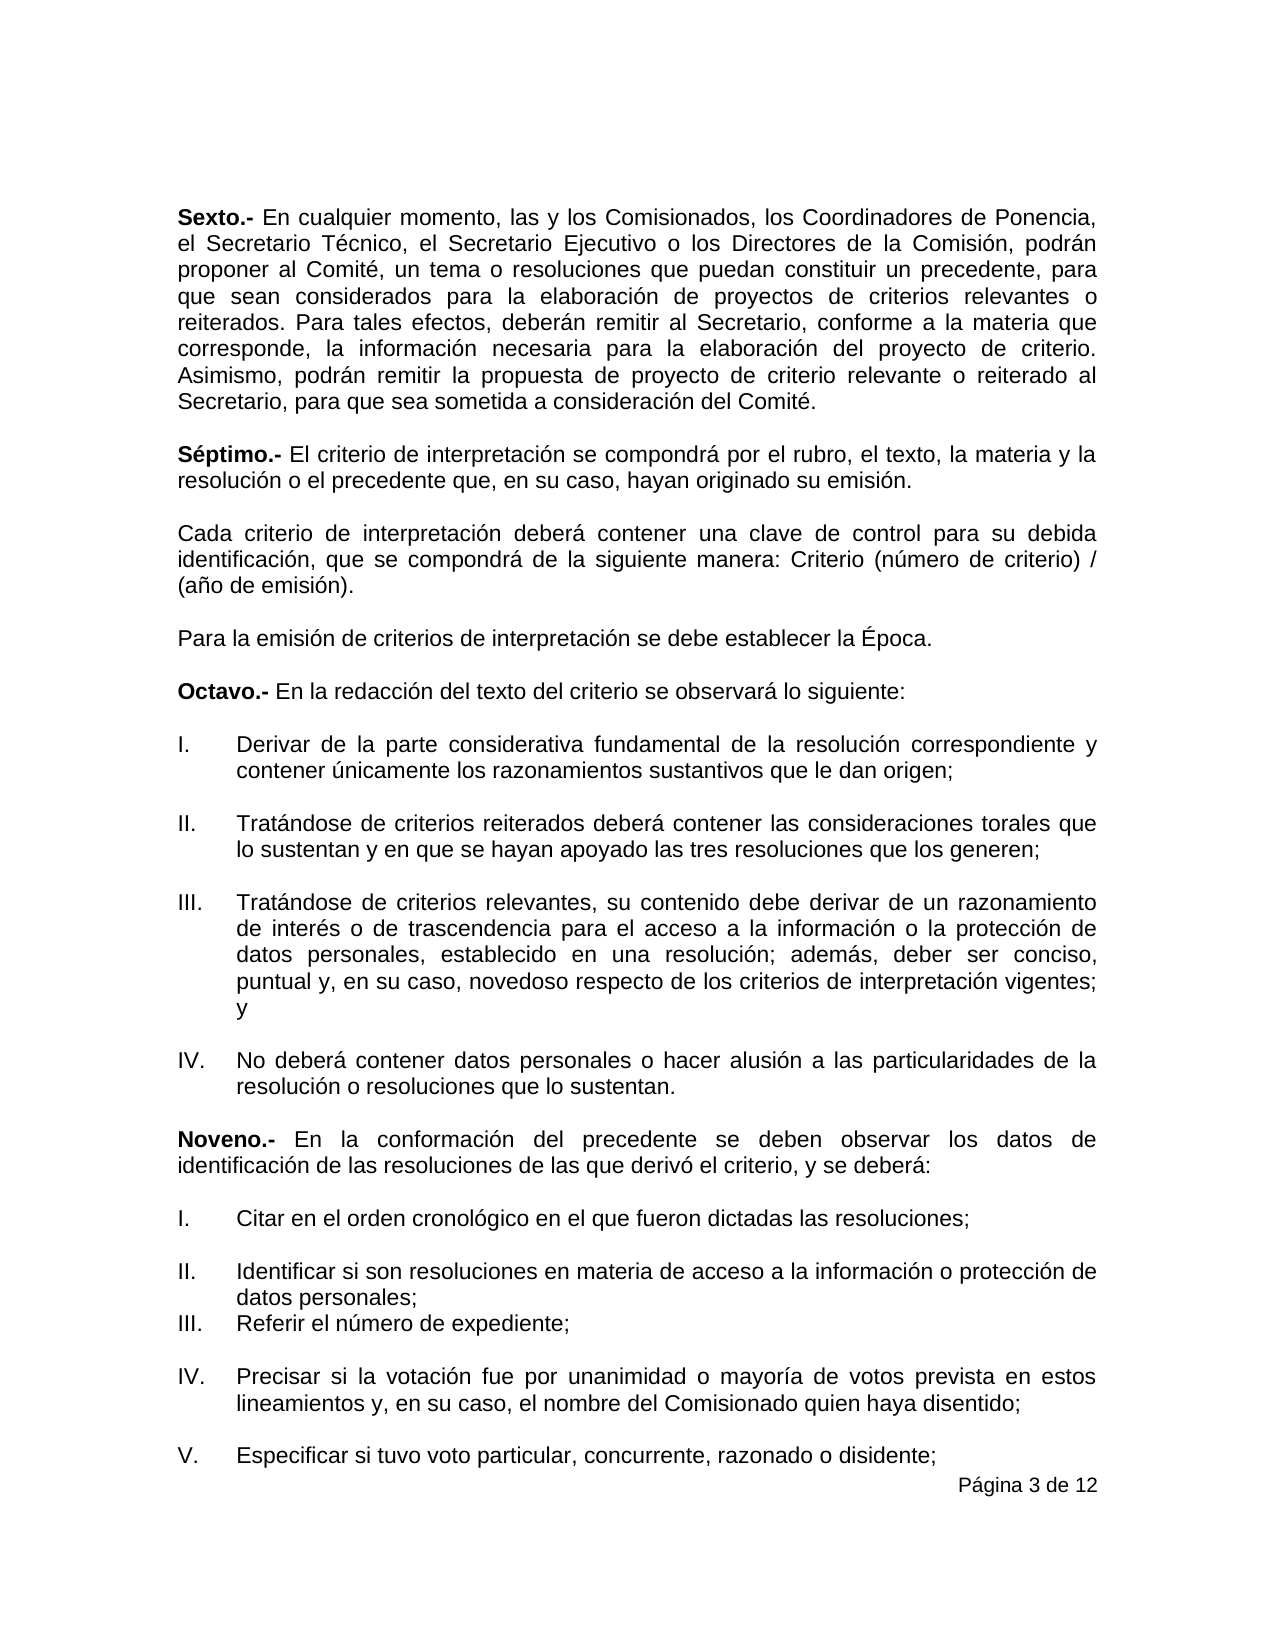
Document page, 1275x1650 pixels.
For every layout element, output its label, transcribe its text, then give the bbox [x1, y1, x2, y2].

subtitle IV. Precisar si la votación fue por unanimidad o mayoría de votos prevista en estos lineamientos y, en su caso, el nombre del Comisionado quien haya disentido; [177, 1363, 1098, 1416]
subtitle III. Tratándose de criterios relevantes, su contenido debe derivar de un razonamiento de interés o de trascendencia para el acceso a la información o la protección de datos personales, establecido en una resolución; además, deber ser conciso, puntual y, en su caso, novedoso respecto de los criterios de interpretación vigentes; y [177, 889, 1098, 1021]
subtitle I. Citar en el orden cronológico en el que fueron dictadas las resoluciones; [177, 1205, 1098, 1231]
subtitle II. Identificar si son resoluciones en materia de acceso a la información o protección de datos personales; [177, 1258, 1098, 1310]
subtitle Octavo.- En la redacción del texto del criterio se observará lo siguiente: [177, 678, 1098, 704]
text Para la emisión de criterios de interpretación se debe establecer la Época. [177, 625, 1098, 652]
text Cada criterio de interpretación deberá contener una clave de control para su debida identificación, que se compondrá de la siguiente manera: Criterio (número de criterio) / (año de emisión). [177, 520, 1098, 599]
subtitle V. Especificar si tuvo voto particular, concurrente, razonado o disidente; [177, 1442, 1098, 1468]
subtitle Noveno.- En la conformación del precedente se deben observar los datos de identificación de las resoluciones de las que derivó el criterio, y se deberá: [177, 1126, 1098, 1179]
subtitle IV. No deberá contener datos personales o hacer alusión a las particularidades de la resolución o resoluciones que lo sustentan. [177, 1047, 1098, 1099]
subtitle III. Referir el número de expediente; [177, 1310, 1098, 1337]
subtitle Séptimo.- El criterio de interpretación se compondrá por el rubro, el texto, la materia y la resolución o el precedente que, en su caso, hayan originado su emisión. [177, 441, 1098, 493]
subtitle Sexto.- En cualquier momento, las y los Comisionados, los Coordinadores de Ponencia, el Secretario Técnico, el Secretario Ejecutivo o los Directores de la Comisión, podrán proponer al Comité, un tema o resoluciones que puedan constituir un precedente, para que sean considerados para la elaboración de proyectos de criterios relevantes o reiterados. Para tales efectos, deberán remitir al Secretario, conforme a la materia que corresponde, la información necesaria para la elaboración del proyecto de criterio. Asimismo, podrán remitir la propuesta de proyecto de criterio relevante o reiterado al Secretario, para que sea sometida a consideración del Comité. [177, 203, 1098, 414]
subtitle II. Tratándose de criterios reiterados deberá contener las consideraciones torales que lo sustentan y en que se hayan apoyado las tres resoluciones que los generen; [177, 810, 1098, 862]
subtitle I. Derivar de la parte considerativa fundamental de la resolución correspondiente y contener únicamente los razonamientos sustantivos que le dan origen; [177, 731, 1098, 783]
